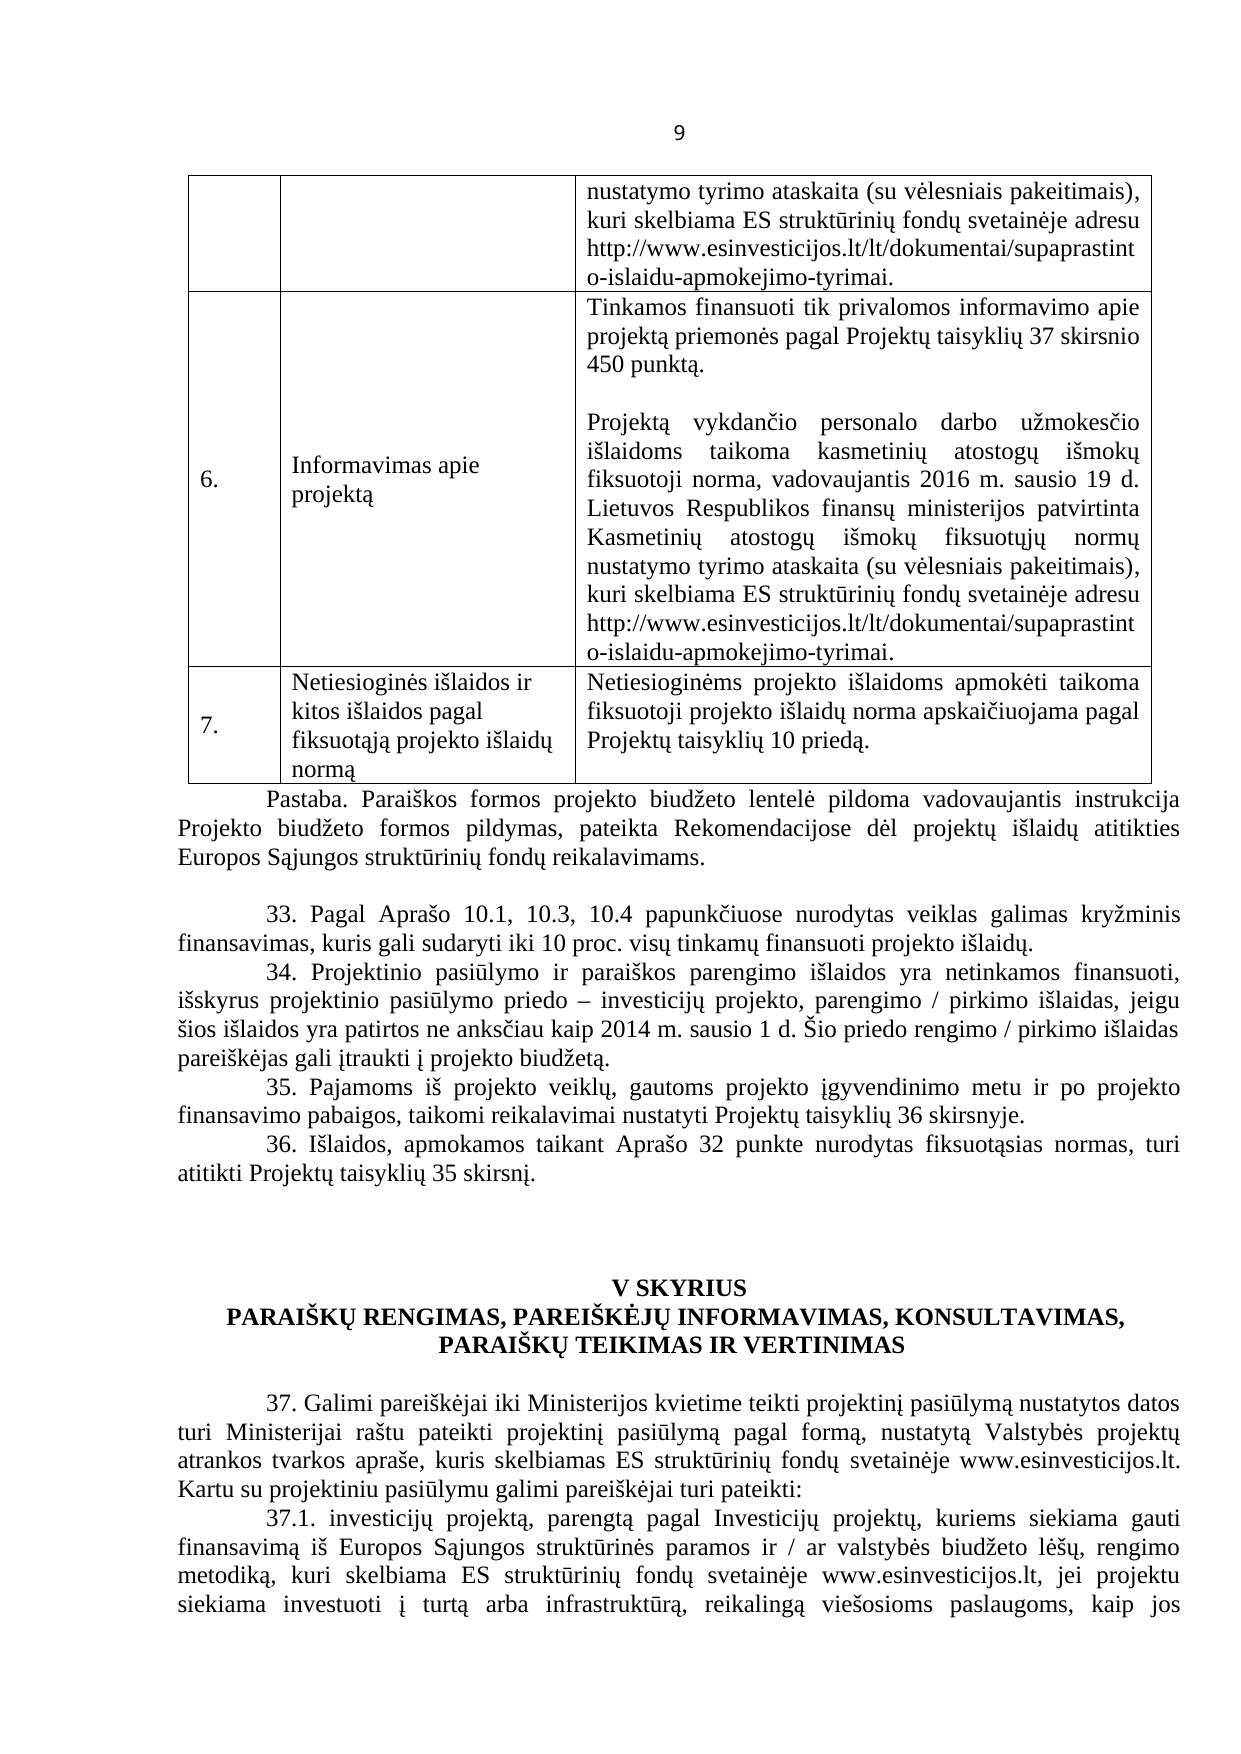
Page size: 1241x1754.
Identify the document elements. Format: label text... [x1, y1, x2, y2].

text PARAIŠKŲ RENGIMAS, PAREIŠKĖJŲ INFORMAVIMAS, KONSULTAVIMAS, PARAIŠKŲ TEIKIMAS IR VERTINIMAS [177, 1302, 1167, 1359]
text Pastaba. Paraiškos formos projekto biudžeto lentelė pildoma vadovaujantis instrukcija Projekto biudžeto formos pildymas, pateikta Rekomendacijose dėl projektų išlaidų atitikties Europos Sąjungos struktūrinių fondų reikalavimams. [177, 784, 1181, 871]
text 35. Pajamoms iš projekto veiklų, gautoms projekto įgyvendinimo metu ir po projekto finansavimo pabaigos, taikomi reikalavimai nustatyti Projektų taisyklių 36 skirsnyje. [177, 1072, 1181, 1129]
table_cell [281, 176, 575, 291]
table_cell nustatymo tyrimo ataskaita (su vėlesniais pakeitimais), kuri skelbiama ES struktūrinių fondų svetainėje adresu http://www.esinvesticijos.lt/lt/dokumentai/supaprastinto-islaidu-apmokejimo-tyrimai. [576, 176, 1151, 291]
text 37. Galimi pareiškėjai iki Ministerijos kvietime teikti projektinį pasiūlymą nustatytos datos turi Ministerijai raštu pateikti projektinį pasiūlymą pagal formą, nustatytą Valstybės projektų atrankos tvarkos apraše, kuris skelbiamas ES struktūrinių fondų svetainėje www.esinvesticijos.lt. Kartu su projektiniu pasiūlymu galimi pareiškėjai turi pateikti: [177, 1388, 1181, 1503]
text 34. Projektinio pasiūlymo ir paraiškos parengimo išlaidos yra netinkamos finansuoti, išskyrus projektinio pasiūlymo priedo – investicijų projekto, parengimo / pirkimo išlaidas, jeigu šios išlaidos yra patirtos ne anksčiau kaip 2014 m. sausio 1 d. Šio priedo rengimo / pirkimo išlaidas pareiškėjas gali įtraukti į projekto biudžetą. [177, 957, 1181, 1072]
table_cell 7. [189, 667, 280, 783]
table_cell 6. [189, 292, 280, 666]
table_cell Tinkamos finansuoti tik privalomos informavimo apie projektą priemonės pagal Projektų taisyklių 37 skirsnio 450 punktą. Projektą vykdančio personalo darbo užmokesčio išlaidoms taikoma kasmetinių atostogų išmokų fiksuotoji norma, vadovaujantis 2016 m. sausio 19 d. Lietuvos Respublikos finansų ministerijos patvirtinta Kasmetinių atostogų išmokų fiksuotųjų normų nustatymo tyrimo ataskaita (su vėlesniais pakeitimais), kuri skelbiama ES struktūrinių fondų svetainėje adresu http://www.esinvesticijos.lt/lt/dokumentai/supaprastinto-islaidu-apmokejimo-tyrimai. [576, 292, 1151, 666]
text 33. Pagal Aprašo 10.1, 10.3, 10.4 papunkčiuose nurodytas veiklas galimas kryžminis finansavimas, kuris gali sudaryti iki 10 proc. visų tinkamų finansuoti projekto išlaidų. [177, 899, 1181, 957]
table_cell Informavimas apie projektą [281, 292, 575, 666]
text 37.1. investicijų projektą, parengtą pagal Investicijų projektų, kuriems siekiama gauti finansavimą iš Europos Sąjungos struktūrinės paramos ir / ar valstybės biudžeto lėšų, rengimo metodiką, kuri skelbiama ES struktūrinių fondų svetainėje www.esinvesticijos.lt, jei projektu siekiama investuoti į turtą arba infrastruktūrą, reikalingą viešosioms paslaugoms, kaip jos [177, 1503, 1181, 1618]
table_cell Netiesioginės išlaidos ir kitos išlaidos pagal fiksuotąją projekto išlaidų normą [281, 667, 575, 783]
text V SKYRIUS [177, 1273, 1181, 1302]
text 36. Išlaidos, apmokamos taikant Aprašo 32 punkte nurodytas fiksuotąsias normas, turi atitikti Projektų taisyklių 35 skirsnį. [177, 1129, 1181, 1187]
table_cell [189, 176, 280, 291]
table_cell Netiesioginėms projekto išlaidoms apmokėti taikoma fiksuotoji projekto išlaidų norma apskaičiuojama pagal Projektų taisyklių 10 priedą. [576, 667, 1151, 783]
